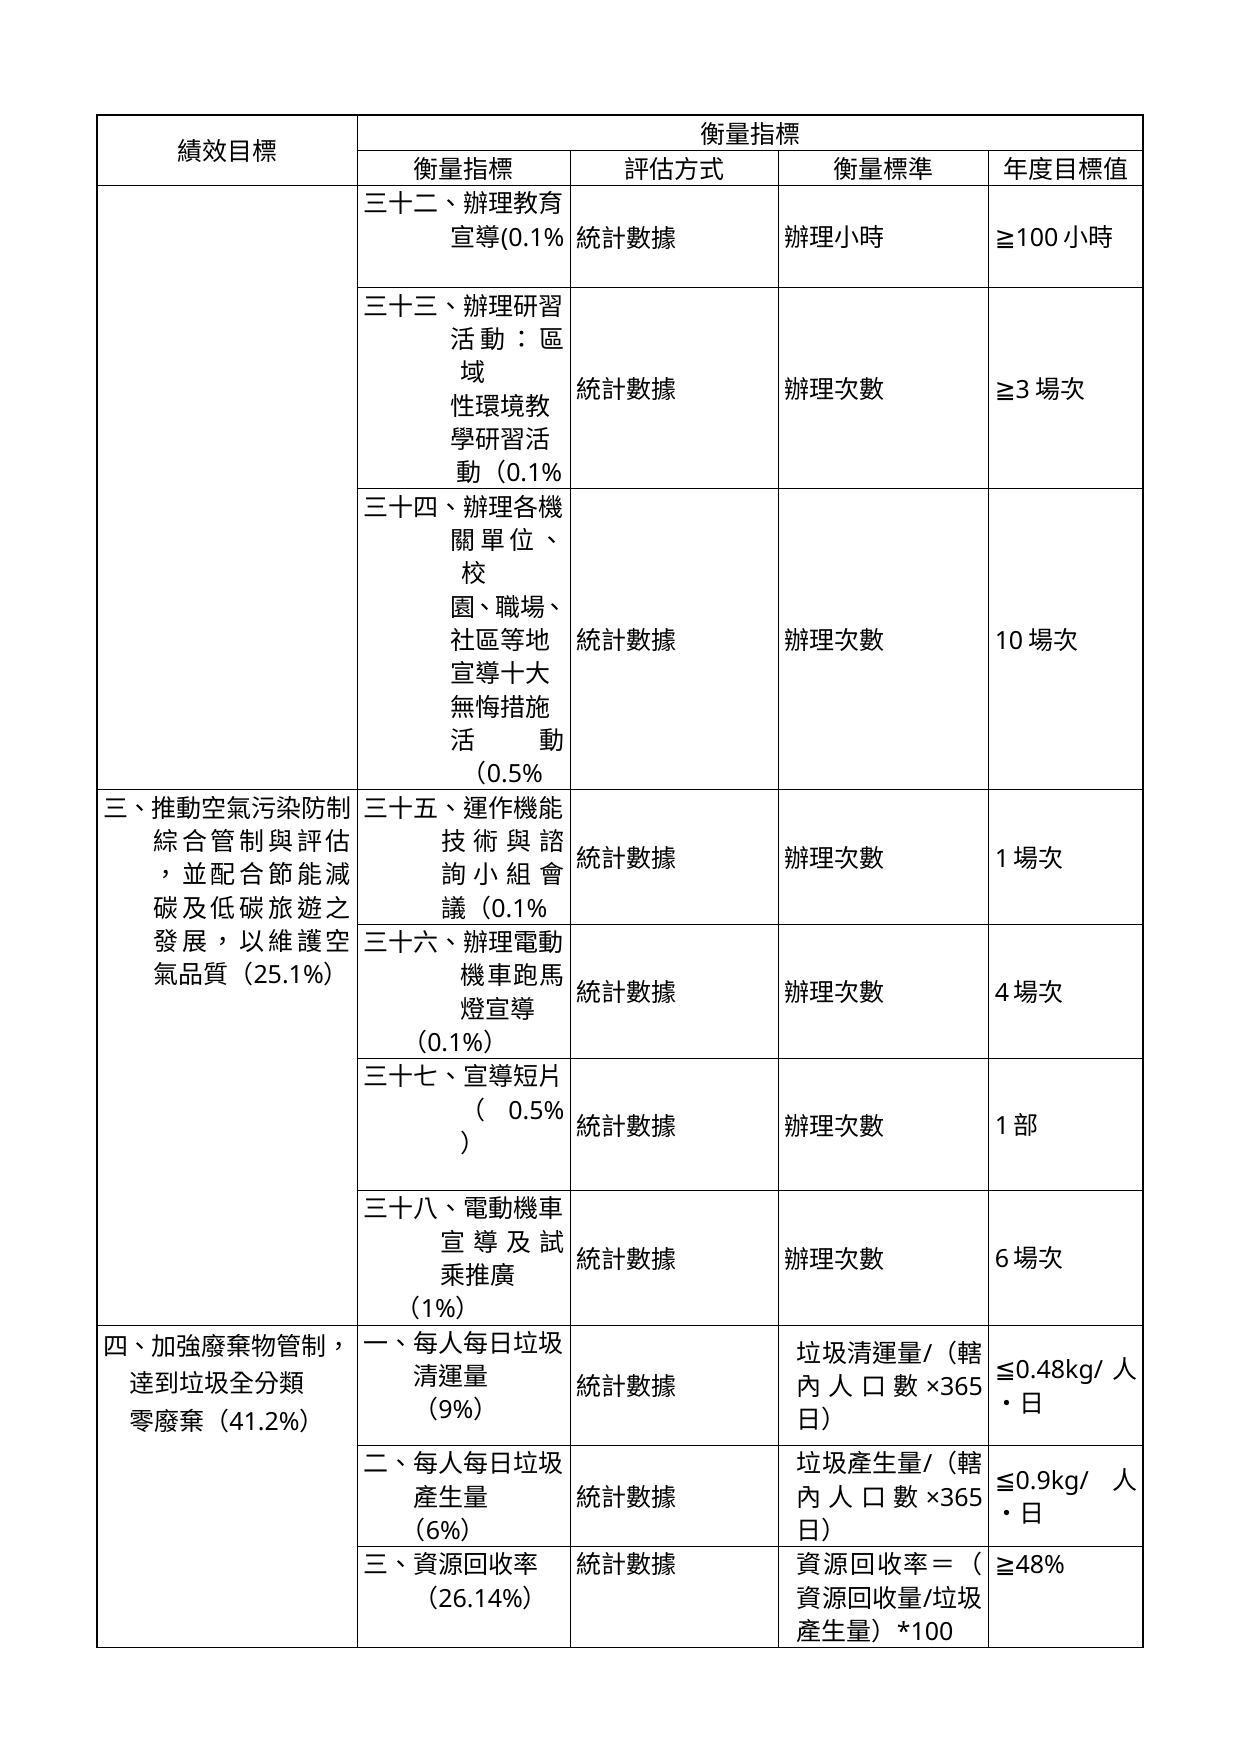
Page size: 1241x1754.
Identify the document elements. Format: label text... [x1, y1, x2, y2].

table_cell ≦0.48kg/人‧日 [989, 1326, 1142, 1445]
table_cell 三十三、辦理研習 活動：區域 性環境教 學研習活 動（0.1% [358, 288, 570, 488]
table_cell 辦理次數 [779, 790, 988, 924]
table_cell 統計數據 [571, 1059, 778, 1190]
table_cell 三、推動空氣污染防制綜合管制與評估，並配合節能減碳及低碳旅遊之發展，以維護空氣品質（25.1%） [98, 790, 357, 1324]
table_cell 一、每人每日垃圾清運量 （9%） [358, 1326, 570, 1445]
table_cell 年度目標值 [989, 151, 1142, 185]
table_cell 三、資源回收率 （26.14%） [358, 1547, 570, 1647]
table_cell 統計數據 [571, 288, 778, 488]
table_cell ≧3場次 [989, 288, 1142, 488]
table_cell 統計數據 [571, 489, 778, 789]
table_cell 統計數據 [571, 1547, 778, 1647]
table_cell 二、每人每日垃圾產生量 （6%） [358, 1446, 570, 1546]
table_cell 統計數據 [571, 1191, 778, 1324]
table_cell 垃圾清運量/（轄內人口數×365日） [779, 1326, 988, 1445]
table_cell 辦理次數 [779, 925, 988, 1058]
table_cell ≦0.9kg/人‧日 [989, 1446, 1142, 1546]
table_cell 統計數據 [571, 1446, 778, 1546]
table_cell 評估方式 [571, 151, 778, 185]
table_cell 統計數據 [571, 925, 778, 1058]
table_cell 衡量指標 [358, 151, 570, 185]
table_cell 四、加強廢棄物管制， 逹到垃圾全分類 零廢棄（41.2%） [98, 1326, 357, 1647]
table_cell 衡量標準 [779, 151, 988, 185]
table_cell 6場次 [989, 1191, 1142, 1324]
table_cell 1部 [989, 1059, 1142, 1190]
table_cell ≧48% [989, 1547, 1142, 1647]
table_cell 三十四、辦理各機 關單位、校 園、職場、 社區等地 宣導十大 無悔措施 活動（0.5% [358, 489, 570, 789]
table_cell 辦理次數 [779, 1059, 988, 1190]
table_cell 1場次 [989, 790, 1142, 924]
table_cell 三十八、電動機車宣導及試乘推廣 （1%） [358, 1191, 570, 1324]
table_cell 三十五、運作機能技術與諮詢小組會議（0.1% [358, 790, 570, 924]
table_cell 三十六、辦理電動機車跑馬燈宣導 （0.1%） [358, 925, 570, 1058]
table_header 績效目標 [98, 116, 357, 185]
table_cell 統計數據 [571, 790, 778, 924]
table_cell 統計數據 [571, 1326, 778, 1445]
table_cell 統計數據 [571, 186, 778, 287]
table_cell 辦理小時 [779, 186, 988, 287]
table_cell 辦理次數 [779, 489, 988, 789]
table_cell 垃圾產生量/（轄內人口數×365日） [779, 1446, 988, 1546]
table_cell 辦理次數 [779, 288, 988, 488]
table_cell 資源回收率＝（資源回收量/垃圾產生量）*100 [779, 1547, 988, 1647]
table_cell 三十二、辦理教育 宣導(0.1% [358, 186, 570, 287]
table_cell ≧100小時 [989, 186, 1142, 287]
table_header 衡量指標 [358, 116, 1142, 150]
table_cell [98, 186, 357, 789]
table_cell 4場次 [989, 925, 1142, 1058]
table_cell 10場次 [989, 489, 1142, 789]
table_cell 三十七、宣導短片（0.5%） [358, 1059, 570, 1190]
table_cell 辦理次數 [779, 1191, 988, 1324]
